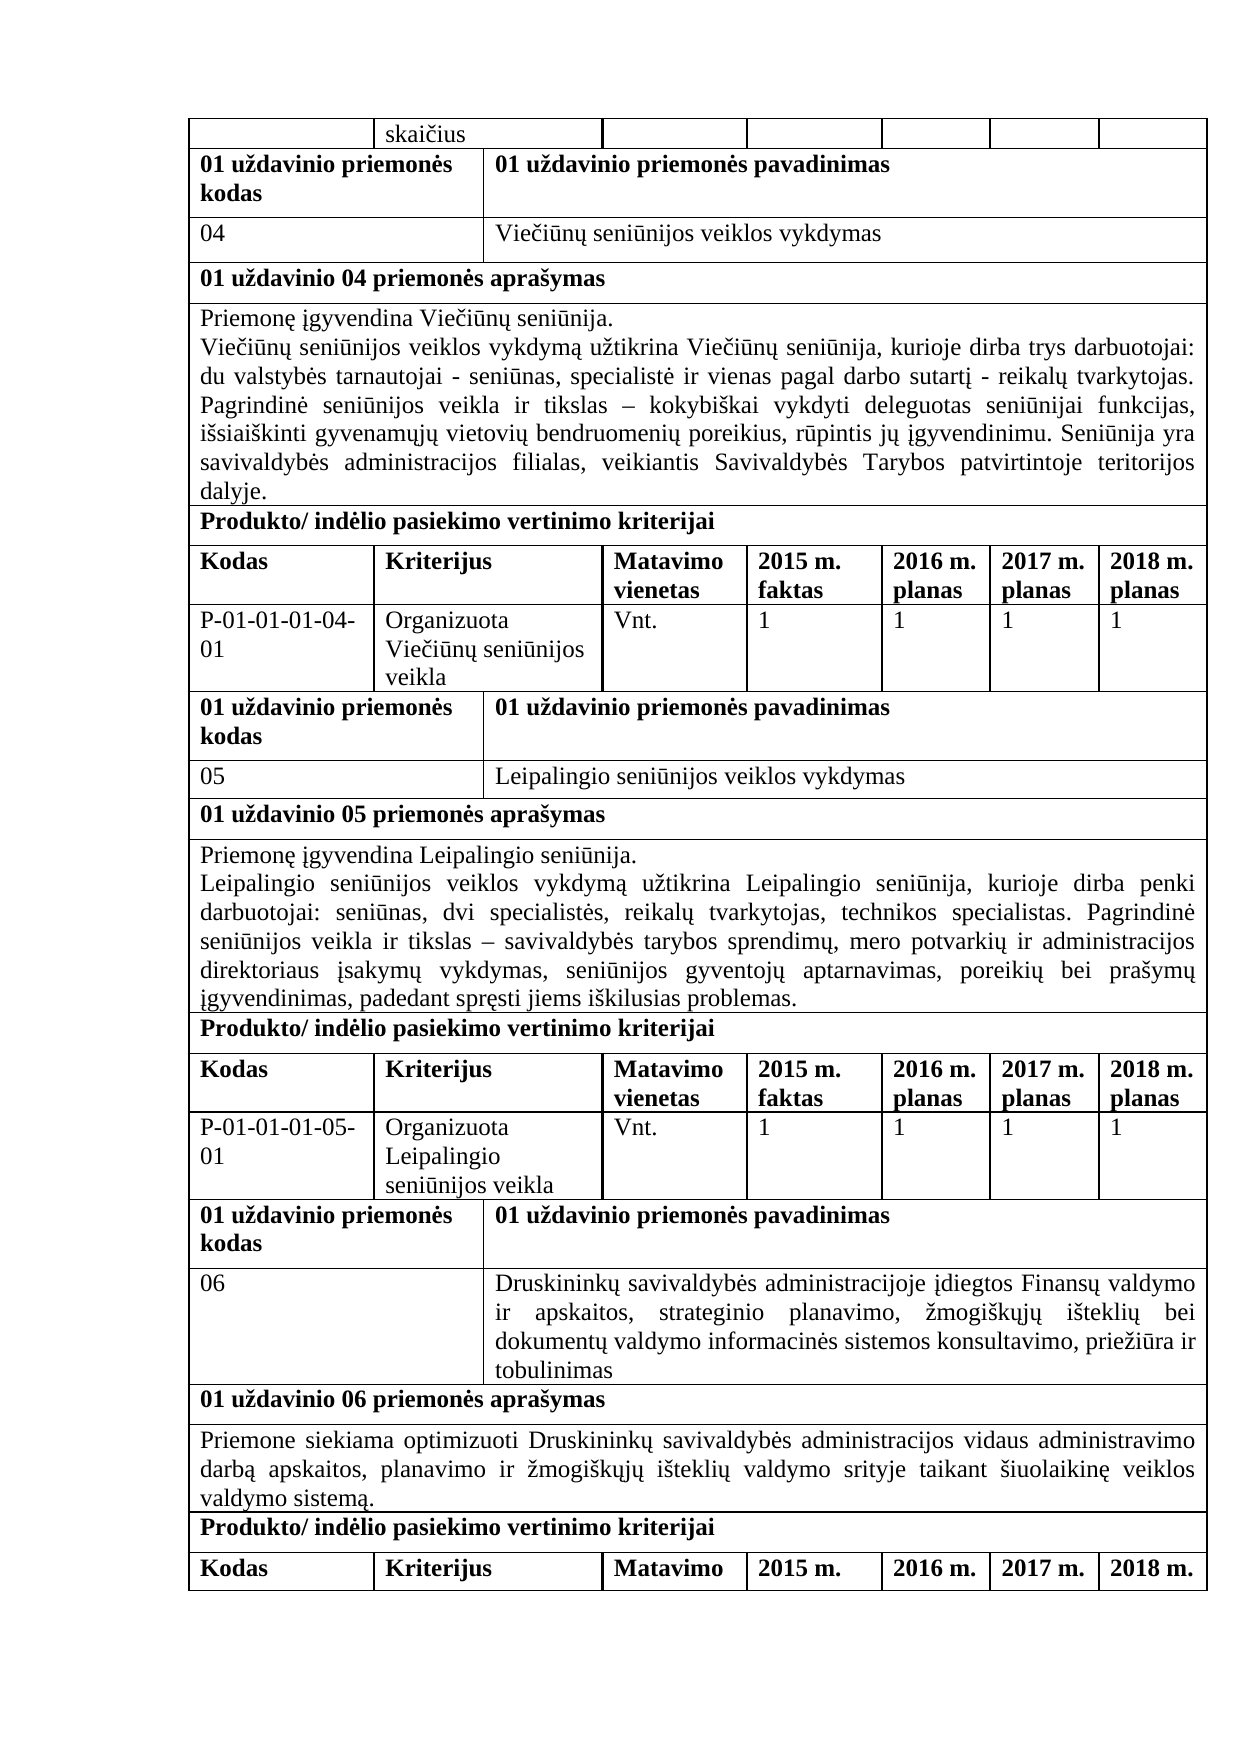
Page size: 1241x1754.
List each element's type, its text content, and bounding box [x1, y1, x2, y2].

table_cell 2017 m. planas [991, 546, 1098, 604]
table_cell 01 uždavinio 04 priemonės aprašymas [190, 263, 1206, 302]
table_cell 06 [190, 1269, 483, 1383]
table_cell 2016 m. planas [883, 546, 989, 604]
table_cell skaičius [375, 119, 601, 148]
table_cell 1 [991, 1113, 1098, 1199]
table_cell [991, 119, 1098, 148]
table_cell 2015 m. [748, 1553, 881, 1590]
table_cell [1100, 119, 1206, 148]
table_cell Matavimo [604, 1553, 746, 1590]
table_cell [604, 119, 746, 148]
table_cell [748, 119, 881, 148]
table_cell Kodas [190, 1553, 373, 1590]
table_cell 2015 m. faktas [748, 546, 881, 604]
table_cell Leipalingio seniūnijos veiklos vykdymas [484, 761, 1206, 798]
table_cell Kodas [190, 1054, 373, 1111]
table_cell 01 uždavinio 05 priemonės aprašymas [190, 799, 1206, 839]
table_cell Viečiūnų seniūnijos veiklos vykdymas [484, 218, 1206, 262]
table_cell Matavimo vienetas [604, 1054, 746, 1111]
table_cell 01 uždavinio priemonės kodas [190, 149, 483, 217]
table_cell Matavimo vienetas [604, 546, 746, 604]
table_cell Produkto/ indėlio pasiekimo vertinimo kriterijai [190, 1013, 1206, 1053]
table_cell P-01-01-01-04-01 [190, 605, 373, 691]
table_cell 2015 m. faktas [748, 1054, 881, 1111]
table_cell 2016 m. [883, 1553, 989, 1590]
table_cell 01 uždavinio priemonės kodas [190, 1200, 483, 1267]
table_cell 2018 m. planas [1100, 546, 1206, 604]
table_cell 1 [1100, 605, 1206, 691]
table_cell P-01-01-01-05-01 [190, 1113, 373, 1199]
table_cell [883, 119, 989, 148]
table_cell Priemonę įgyvendina Viečiūnų seniūnija. Viečiūnų seniūnijos veiklos vykdymą užtikrina Viečiūnų seniūnija, kurioje dirba trys darbuotojai: du valstybės tarnautojai - seniūnas, specialistė ir vienas pagal darbo sutartį - reikalų tvarkytojas. Pagrindinė seniūnijos veikla ir tikslas – kokybiškai vykdyti deleguotas seniūnijai funkcijas, išsiaiškinti gyvenamųjų vietovių bendruomenių poreikius, rūpintis jų įgyvendinimu. Seniūnija yra savivaldybės administracijos filialas, veikiantis Savivaldybės Tarybos patvirtintoje teritorijos dalyje. [190, 304, 1206, 505]
table_cell Druskininkų savivaldybės administracijoje įdiegtos Finansų valdymo ir apskaitos, strateginio planavimo, žmogiškųjų išteklių bei dokumentų valdymo informacinės sistemos konsultavimo, priežiūra ir tobulinimas [484, 1269, 1206, 1383]
table_cell Vnt. [604, 1113, 746, 1199]
table_cell Vnt. [604, 605, 746, 691]
table_cell Organizuota Leipalingio seniūnijos veikla [375, 1113, 601, 1199]
table_cell 2017 m. [991, 1553, 1098, 1590]
table_cell Priemonę įgyvendina Leipalingio seniūnija. Leipalingio seniūnijos veiklos vykdymą užtikrina Leipalingio seniūnija, kurioje dirba penki darbuotojai: seniūnas, dvi specialistės, reikalų tvarkytojas, technikos specialistas. Pagrindinė seniūnijos veikla ir tikslas – savivaldybės tarybos sprendimų, mero potvarkių ir administracijos direktoriaus įsakymų vykdymas, seniūnijos gyventojų aptarnavimas, poreikių bei prašymų įgyvendinimas, padedant spręsti jiems iškilusias problemas. [190, 840, 1206, 1012]
table_cell Priemone siekiama optimizuoti Druskininkų savivaldybės administracijos vidaus administravimo darbą apskaitos, planavimo ir žmogiškųjų išteklių valdymo srityje taikant šiuolaikinę veiklos valdymo sistemą. [190, 1425, 1206, 1511]
table_cell 01 uždavinio priemonės pavadinimas [484, 1200, 1206, 1267]
table_cell Organizuota Viečiūnų seniūnijos veikla [375, 605, 601, 691]
table_cell 1 [748, 605, 881, 691]
table_cell 1 [748, 1113, 881, 1199]
table_cell 2018 m. [1100, 1553, 1206, 1590]
table_cell [190, 119, 373, 148]
table_cell 05 [190, 761, 483, 798]
table_cell 04 [190, 218, 483, 262]
table_cell 1 [991, 605, 1098, 691]
table_cell 1 [883, 605, 989, 691]
table_cell Produkto/ indėlio pasiekimo vertinimo kriterijai [190, 506, 1206, 545]
table_cell Kodas [190, 546, 373, 604]
table_cell Kriterijus [375, 1054, 601, 1111]
table_cell Kriterijus [375, 546, 601, 604]
table_cell 01 uždavinio 06 priemonės aprašymas [190, 1385, 1206, 1424]
table_cell 2017 m. planas [991, 1054, 1098, 1111]
table_cell 01 uždavinio priemonės pavadinimas [484, 149, 1206, 217]
table_cell Kriterijus [375, 1553, 601, 1590]
table_cell 01 uždavinio priemonės kodas [190, 692, 483, 760]
table_cell 1 [883, 1113, 989, 1199]
table_cell Produkto/ indėlio pasiekimo vertinimo kriterijai [190, 1513, 1206, 1552]
table_cell 01 uždavinio priemonės pavadinimas [484, 692, 1206, 760]
table_cell 2016 m. planas [883, 1054, 989, 1111]
table_cell 1 [1100, 1113, 1206, 1199]
table_cell 2018 m. planas [1100, 1054, 1206, 1111]
